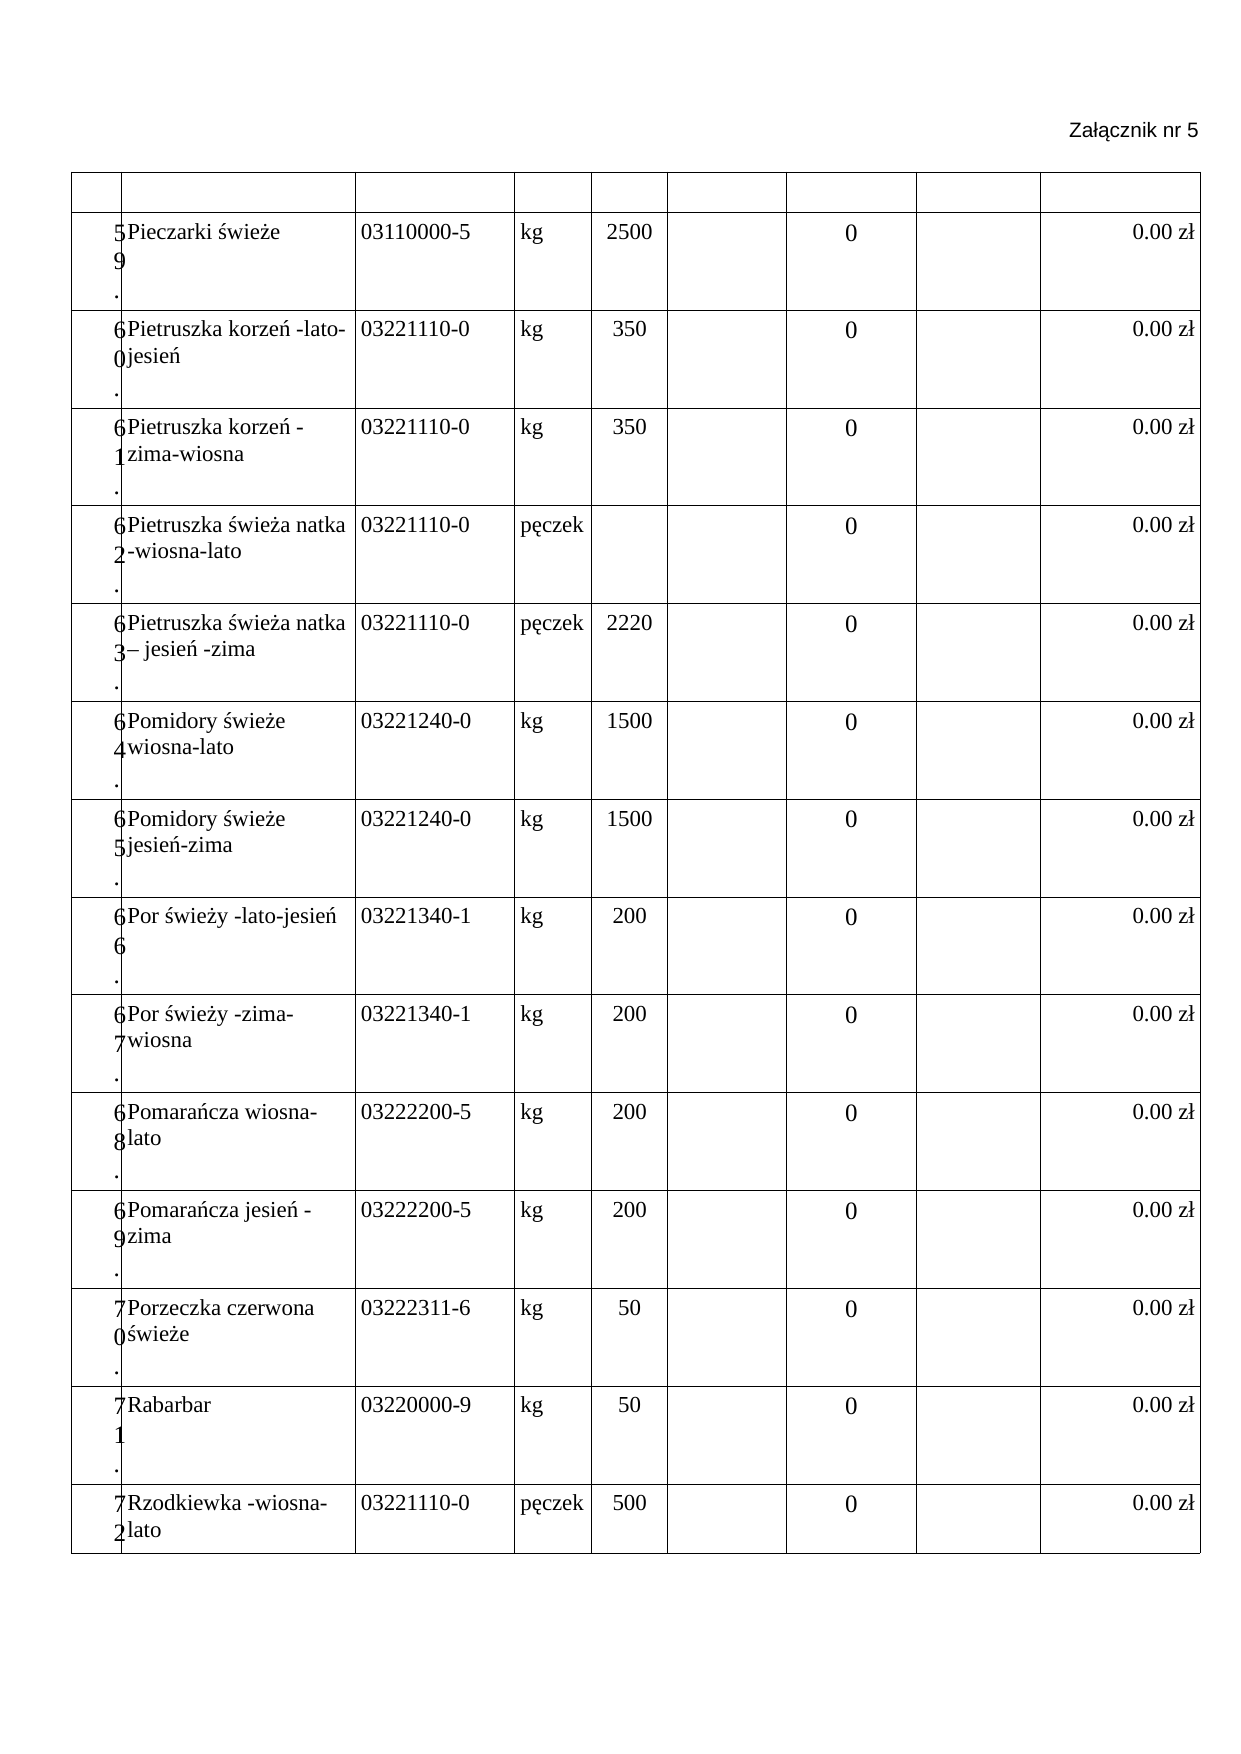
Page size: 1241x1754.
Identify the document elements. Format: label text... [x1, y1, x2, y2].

table_cell kg [515, 409, 591, 505]
table_cell Por świeży -zima-wiosna [122, 995, 355, 1092]
table_cell [72, 898, 121, 994]
table_cell 03221110-0 [356, 506, 514, 603]
table_cell [668, 1485, 786, 1552]
table_cell 0 [787, 311, 916, 407]
table_cell [668, 1289, 786, 1386]
table_cell [116, 323, 121, 337]
table_cell 0,00 zł [1041, 213, 1200, 310]
table_cell [592, 173, 667, 212]
table_cell 200 [592, 1191, 667, 1288]
table_cell 0 [787, 213, 916, 310]
table_cell [917, 409, 1040, 505]
table_cell 0,00 zł [1041, 702, 1200, 799]
table_cell [116, 910, 121, 924]
table_cell 03221340-1 [356, 995, 514, 1092]
table_cell 0,00 zł [1041, 409, 1200, 505]
table_cell 0 [787, 1289, 916, 1386]
table_cell [72, 311, 121, 407]
table_cell [917, 1387, 1040, 1483]
table_cell 0 [787, 506, 916, 603]
table_cell kg [515, 898, 591, 994]
table_cell [668, 995, 786, 1092]
table_cell [668, 604, 786, 701]
table_cell kg [515, 1289, 591, 1386]
table_cell 2500 [592, 213, 667, 310]
table_cell 0 [787, 1485, 916, 1552]
table_cell [668, 1191, 786, 1288]
table_cell 0,00 zł [1041, 506, 1200, 603]
table_cell [668, 213, 786, 310]
table_cell 200 [592, 898, 667, 994]
table_cell [72, 1093, 121, 1190]
table_cell [72, 1289, 121, 1386]
table_cell 0 [787, 800, 916, 897]
table_cell 03222200-5 [356, 1191, 514, 1288]
table_cell [116, 715, 121, 729]
table_cell 0,00 zł [1041, 898, 1200, 994]
table_cell [917, 604, 1040, 701]
table_cell 50 [592, 1387, 667, 1483]
table_cell 03221240-0 [356, 702, 514, 799]
table_cell [668, 1387, 786, 1483]
table_cell Pietruszka korzeń -lato-jesień [122, 311, 355, 407]
table_cell [668, 173, 786, 212]
table_cell 03221110-0 [356, 409, 514, 505]
table_cell [668, 800, 786, 897]
table_cell Rzodkiewka -wiosna-lato [122, 1485, 355, 1552]
table_cell Pomidory świeże wiosna-lato [122, 702, 355, 799]
table_cell [72, 995, 121, 1092]
table_cell 0,00 zł [1041, 1387, 1200, 1483]
table_cell [917, 1093, 1040, 1190]
table_cell [72, 409, 121, 505]
table_cell 0,00 zł [1041, 1485, 1200, 1552]
table_cell kg [515, 213, 591, 310]
table_cell 0,00 zł [1041, 604, 1200, 701]
table_cell 03221110-0 [356, 604, 514, 701]
table_cell 0,00 zł [1041, 800, 1200, 897]
table_cell [668, 1093, 786, 1190]
table_cell 0 [787, 409, 916, 505]
table_cell pęczek [515, 604, 591, 701]
table_cell 0 [787, 1387, 916, 1483]
table_cell 0 [787, 702, 916, 799]
table_cell Pietruszka świeża natka -wiosna-lato [122, 506, 355, 603]
table_cell 200 [592, 995, 667, 1092]
table_cell 03110000-5 [356, 213, 514, 310]
table_cell [917, 898, 1040, 994]
table_cell [917, 995, 1040, 1092]
table_cell 0,00 zł [1041, 1191, 1200, 1288]
table_cell Porzeczka czerwona świeże [122, 1289, 355, 1386]
table_cell 0,00 zł [1041, 311, 1200, 407]
table_cell 0,00 zł [1041, 173, 1200, 212]
table_cell Rabarbar [122, 1387, 355, 1483]
table_cell [116, 939, 121, 953]
table_cell [668, 506, 786, 603]
table_cell 50 [592, 1289, 667, 1386]
table_cell [917, 213, 1040, 310]
table_cell 2220 [592, 604, 667, 701]
table_cell [72, 173, 121, 212]
table_cell 03221110-0 [356, 311, 514, 407]
table_cell 0 [787, 604, 916, 701]
table_cell 0,00 zł [1041, 1093, 1200, 1190]
table_cell Pietruszka świeża natka – jesień -zima [122, 604, 355, 701]
table_cell kg [515, 1191, 591, 1288]
table_cell [917, 1191, 1040, 1288]
table_cell 350 [592, 311, 667, 407]
table_cell [116, 421, 121, 435]
table_cell [917, 173, 1040, 212]
table_cell [917, 1289, 1040, 1386]
table_cell [72, 1485, 121, 1552]
table_cell [116, 1106, 121, 1120]
table_cell kg [515, 702, 591, 799]
table_cell 03222311-6 [356, 1289, 514, 1386]
table_cell [917, 506, 1040, 603]
table_cell 0 [787, 898, 916, 994]
table_cell 0 [787, 995, 916, 1092]
table_cell [116, 812, 121, 826]
table_cell Pomidory świeże jesień-zima [122, 800, 355, 897]
table_cell Papryka świeża żółta jesień-zima [122, 173, 355, 212]
table_cell [668, 898, 786, 994]
table_cell [917, 311, 1040, 407]
table_cell 1500 [592, 800, 667, 897]
table_cell 0 [787, 1191, 916, 1288]
table_cell 1500 [592, 702, 667, 799]
table_cell [917, 1485, 1040, 1552]
table_cell 350 [592, 409, 667, 505]
table_cell kg [515, 995, 591, 1092]
table_cell 0,00 zł [1041, 1289, 1200, 1386]
table_cell 0 [787, 1093, 916, 1190]
table_cell [787, 173, 916, 212]
table_cell [668, 311, 786, 407]
table_cell pęczek [515, 1485, 591, 1552]
table_cell Por świeży -lato-jesień [122, 898, 355, 994]
table_cell [592, 506, 667, 603]
table_cell 03221240-0 [356, 800, 514, 897]
table_cell [917, 800, 1040, 897]
table_cell 03220000-9 [356, 1387, 514, 1483]
table_cell [668, 409, 786, 505]
table_cell pęczek [515, 506, 591, 603]
table_cell 200 [592, 1093, 667, 1190]
table_cell [72, 702, 121, 799]
table_cell [72, 213, 121, 310]
table_cell 500 [592, 1485, 667, 1552]
table_cell [116, 1008, 121, 1022]
table_cell [72, 506, 121, 603]
table_cell Pomarańcza jesień -zima [122, 1191, 355, 1288]
table_cell [917, 702, 1040, 799]
table_cell Pietruszka korzeń -zima-wiosna [122, 409, 355, 505]
table_cell kg [515, 311, 591, 407]
table_cell [515, 173, 591, 212]
table_cell [356, 173, 514, 212]
table_cell 0,00 zł [1041, 995, 1200, 1092]
table_cell kg [515, 1093, 591, 1190]
table_cell 03222200-5 [356, 1093, 514, 1190]
table_cell [72, 1387, 121, 1483]
table_cell [72, 1191, 121, 1288]
table_cell [72, 604, 121, 701]
table_cell [116, 519, 121, 533]
table_cell Pomarańcza wiosna-lato [122, 1093, 355, 1190]
table_cell 03221340-1 [356, 898, 514, 994]
table_cell Pieczarki świeże [122, 213, 355, 310]
table_cell 03221110-0 [356, 1485, 514, 1552]
table_cell [72, 800, 121, 897]
table_cell [116, 617, 121, 631]
table_cell kg [515, 800, 591, 897]
table_cell kg [515, 1387, 591, 1483]
table_cell [116, 1204, 121, 1218]
table_cell [668, 702, 786, 799]
